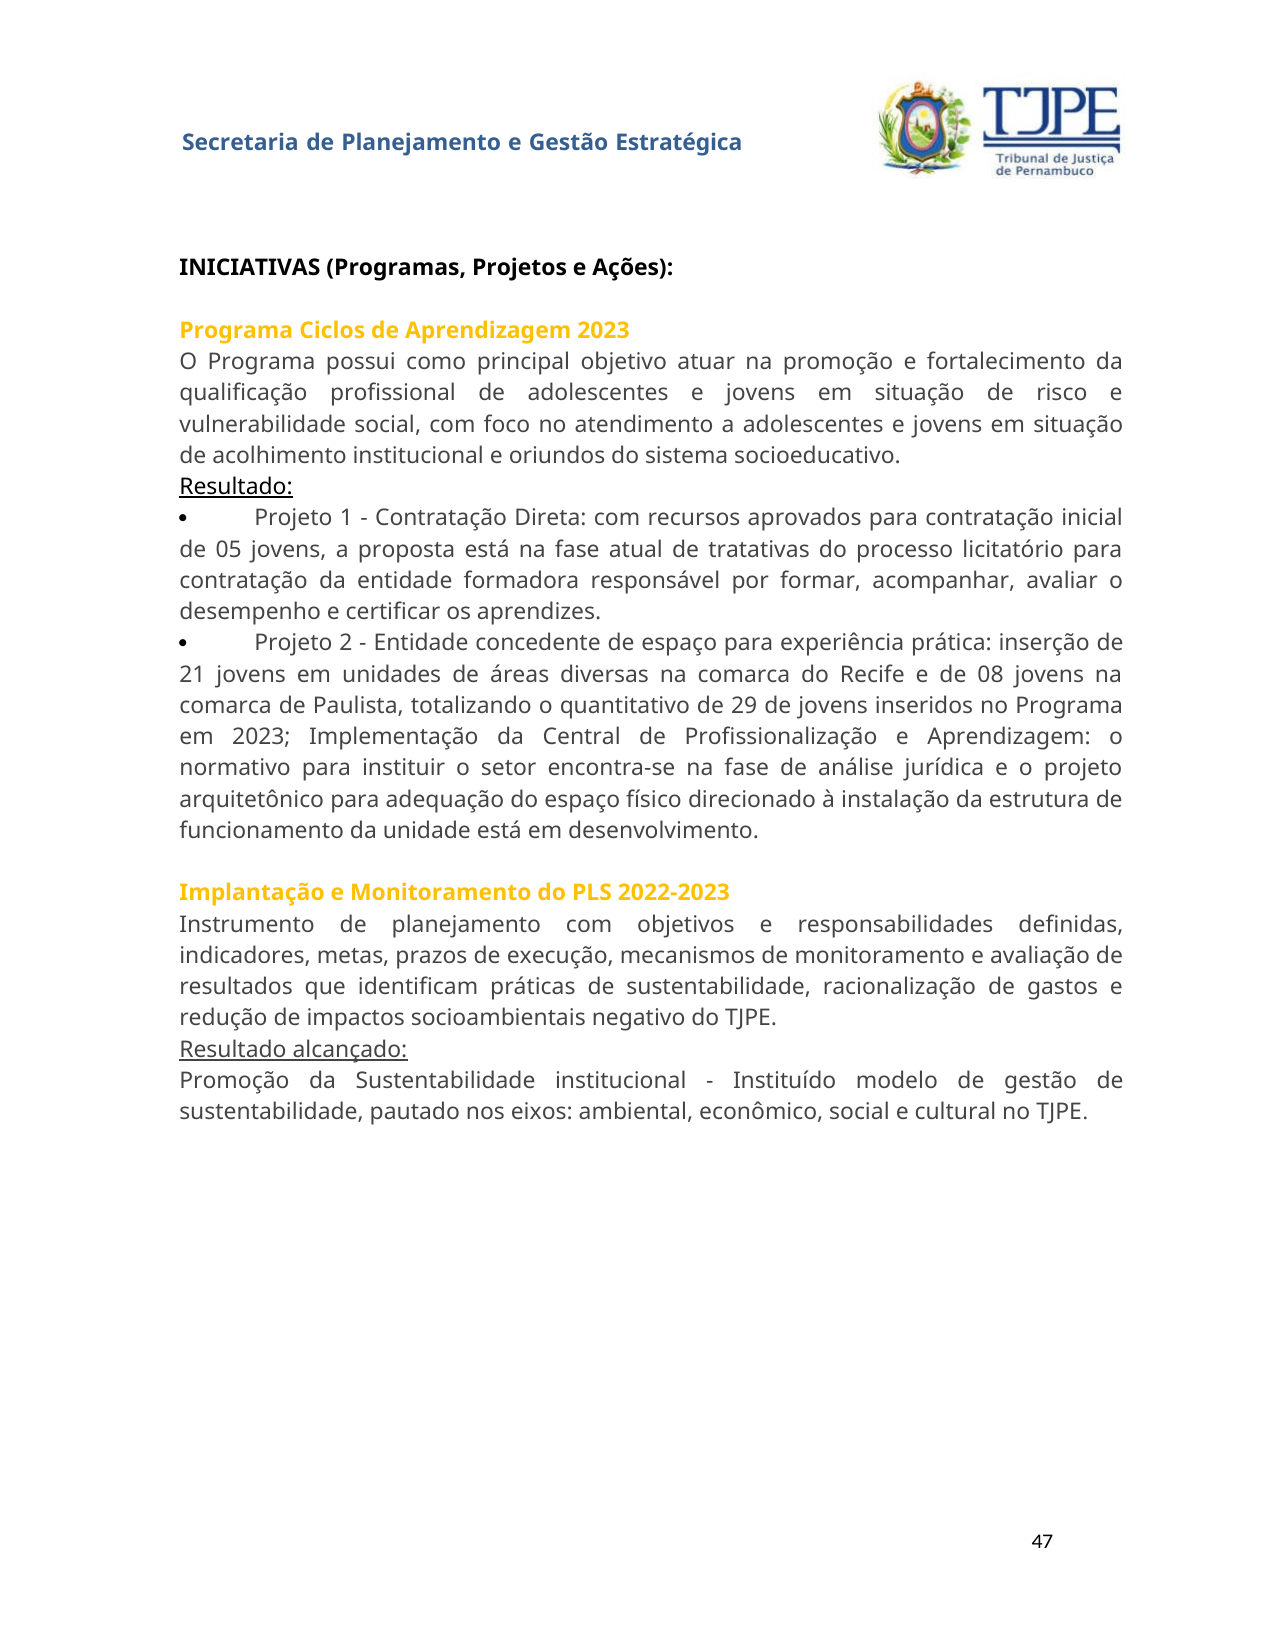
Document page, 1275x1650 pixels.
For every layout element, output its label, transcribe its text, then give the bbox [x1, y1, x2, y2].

text Implantação e Monitoramento do PLS 2022-2023 [179, 876, 1124, 908]
text Programa Ciclos de Aprendizagem 2023 [179, 314, 1124, 345]
text Resultado alcançado: [179, 1033, 1124, 1064]
text Instrumento de planejamento com objetivos e responsabilidades definidas, indicadores, metas, prazos de execução, mecanismos de monitoramento e avaliação de resultados que identificam práticas de sustentabilidade, racionalização de gastos e redução de impactos socioambientais negativo do TJPE. [179, 908, 1124, 1033]
text Resultado: [179, 470, 1124, 501]
text O Programa possui como principal objetivo atuar na promoção e fortalecimento da qualificação profissional de adolescentes e jovens em situação de risco e vulnerabilidade social, com foco no atendimento a adolescentes e jovens em situação de acolhimento institucional e oriundos do sistema socioeducativo. [179, 345, 1124, 470]
list Projeto 2 - Entidade concedente de espaço para experiência prática: inserção de 21 jovens em unidades de áreas diversas na comarca do Recife e de 08 jovens na comarca de Paulista, totalizando o quantitativo de 29 de jovens inseridos no Programa em 2023; Implementação da Central de Profissionalização e Aprendizagem: o normativo para instituir o setor encontra-se na fase de análise jurídica e o projeto arquitetônico para adequação do espaço físico direcionado à instalação da estrutura de funcionamento da unidade está em desenvolvimento. [179, 626, 1124, 845]
text Promoção da Sustentabilidade institucional - Instituído modelo de gestão de sustentabilidade, pautado nos eixos: ambiental, econômico, social e cultural no TJPE. [179, 1064, 1124, 1126]
list Projeto 1 - Contratação Direta: com recursos aprovados para contratação inicial de 05 jovens, a proposta está na fase atual de tratativas do processo licitatório para contratação da entidade formadora responsável por formar, acompanhar, avaliar o desempenho e certificar os aprendizes. [179, 501, 1124, 626]
text INICIATIVAS (Programas, Projetos e Ações): [179, 251, 1260, 283]
